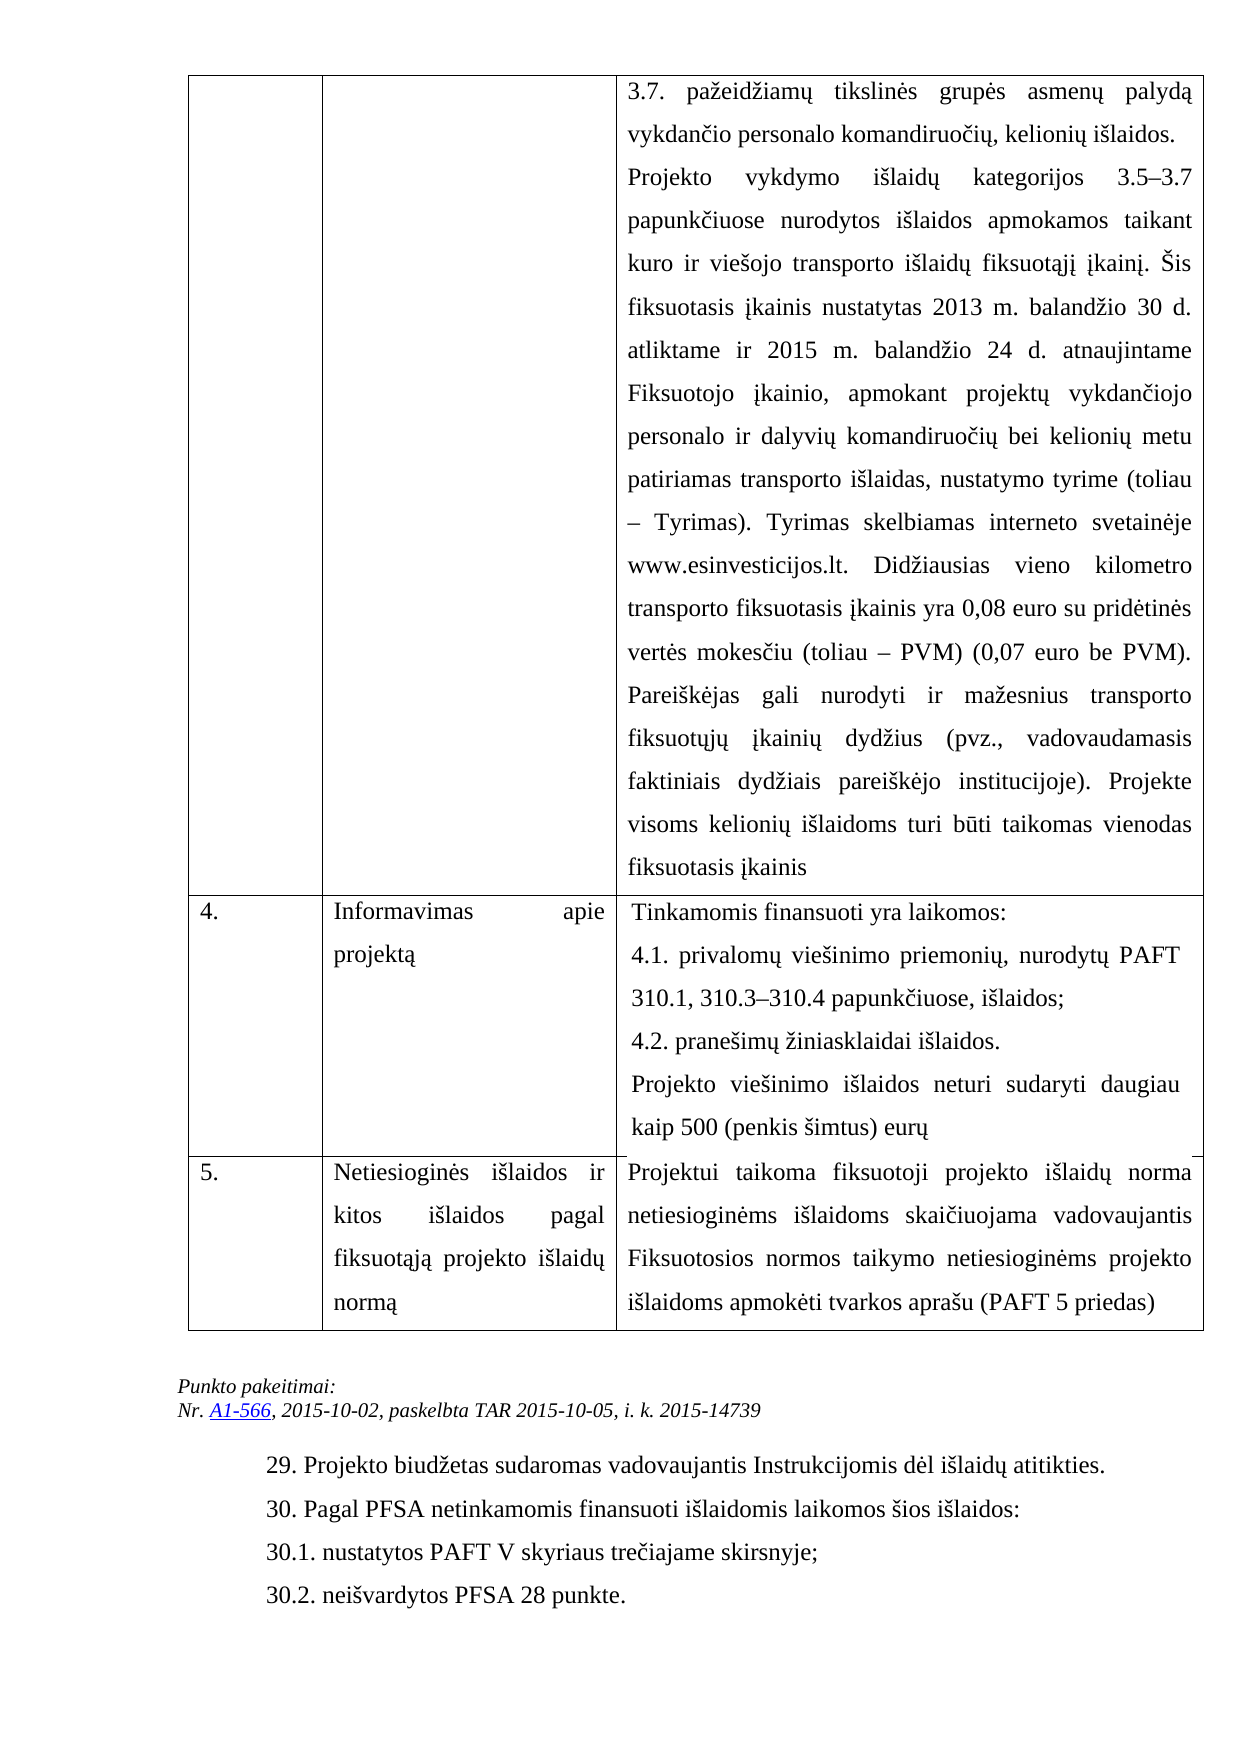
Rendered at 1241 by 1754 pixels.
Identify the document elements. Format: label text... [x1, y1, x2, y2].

table_cell [1193, 896, 1203, 1156]
text 30.2. neišvardytos PFSA 28 punkte. [177, 1580, 1166, 1609]
table_cell 5. [189, 1157, 322, 1329]
table_cell Netiesioginės išlaidos ir kitos išlaidos pagal fiksuotąją projekto išlaidų normą [323, 1157, 616, 1329]
text 30.1. nustatytos PAFT V skyriaus trečiajame skirsnyje; [177, 1537, 1166, 1566]
table_cell [189, 76, 322, 895]
text Nr. A1-566, 2015-10-02, paskelbta TAR 2015-10-05, i. k. 2015-14739 [177, 1398, 1166, 1422]
table_cell [617, 896, 627, 1156]
text Punkto pakeitimai: [177, 1374, 1166, 1398]
table_cell [323, 76, 616, 895]
text 29. Projekto biudžetas sudaromas vadovaujantis Instrukcijomis dėl išlaidų atitikties. [177, 1451, 1166, 1479]
text 30. Pagal PFSA netinkamomis finansuoti išlaidomis laikomos šios išlaidos: [177, 1494, 1166, 1522]
table_cell 4. [189, 896, 322, 1156]
table_cell Projektui taikoma fiksuotoji projekto išlaidų norma netiesioginėms išlaidoms skaičiuojama vadovaujantis Fiksuotosios normos taikymo netiesioginėms projekto išlaidoms apmokėti tvarkos aprašu (PAFT 5 priedas) [617, 1157, 1203, 1329]
table_cell Informavimas apie projektą [323, 896, 616, 1156]
table_header Tinkamomis finansuoti yra laikomos: 4.1. privalomų viešinimo priemonių, nurodytų PAFT 310.1, 310.3–310.4 papunkčiuose, išlaidos; 4.2. pranešimų žiniasklaidai išlaidos. Projekto viešinimo išlaidos neturi sudaryti daugiau kaip 500 (penkis šimtus) eurų [628, 898, 1192, 1156]
table_cell 3.7. pažeidžiamų tikslinės grupės asmenų palydą vykdančio personalo komandiruočių, kelionių išlaidos. Projekto vykdymo išlaidų kategorijos 3.5–3.7 papunkčiuose nurodytos išlaidos apmokamos taikant kuro ir viešojo transporto išlaidų fiksuotąjį įkainį. Šis fiksuotasis įkainis nustatytas 2013 m. balandžio 30 d. atliktame ir 2015 m. balandžio 24 d. atnaujintame Fiksuotojo įkainio, apmokant projektų vykdančiojo personalo ir dalyvių komandiruočių bei kelionių metu patiriamas transporto išlaidas, nustatymo tyrime (toliau – Tyrimas). Tyrimas skelbiamas interneto svetainėje www.esinvesticijos.lt. Didžiausias vieno kilometro transporto fiksuotasis įkainis yra 0,08 euro su pridėtinės vertės mokesčiu (toliau – PVM) (0,07 euro be PVM). Pareiškėjas gali nurodyti ir mažesnius transporto fiksuotųjų įkainių dydžius (pvz., vadovaudamasis faktiniais dydžiais pareiškėjo institucijoje). Projekte visoms kelionių išlaidoms turi būti taikomas vienodas fiksuotasis įkainis [617, 76, 1203, 895]
